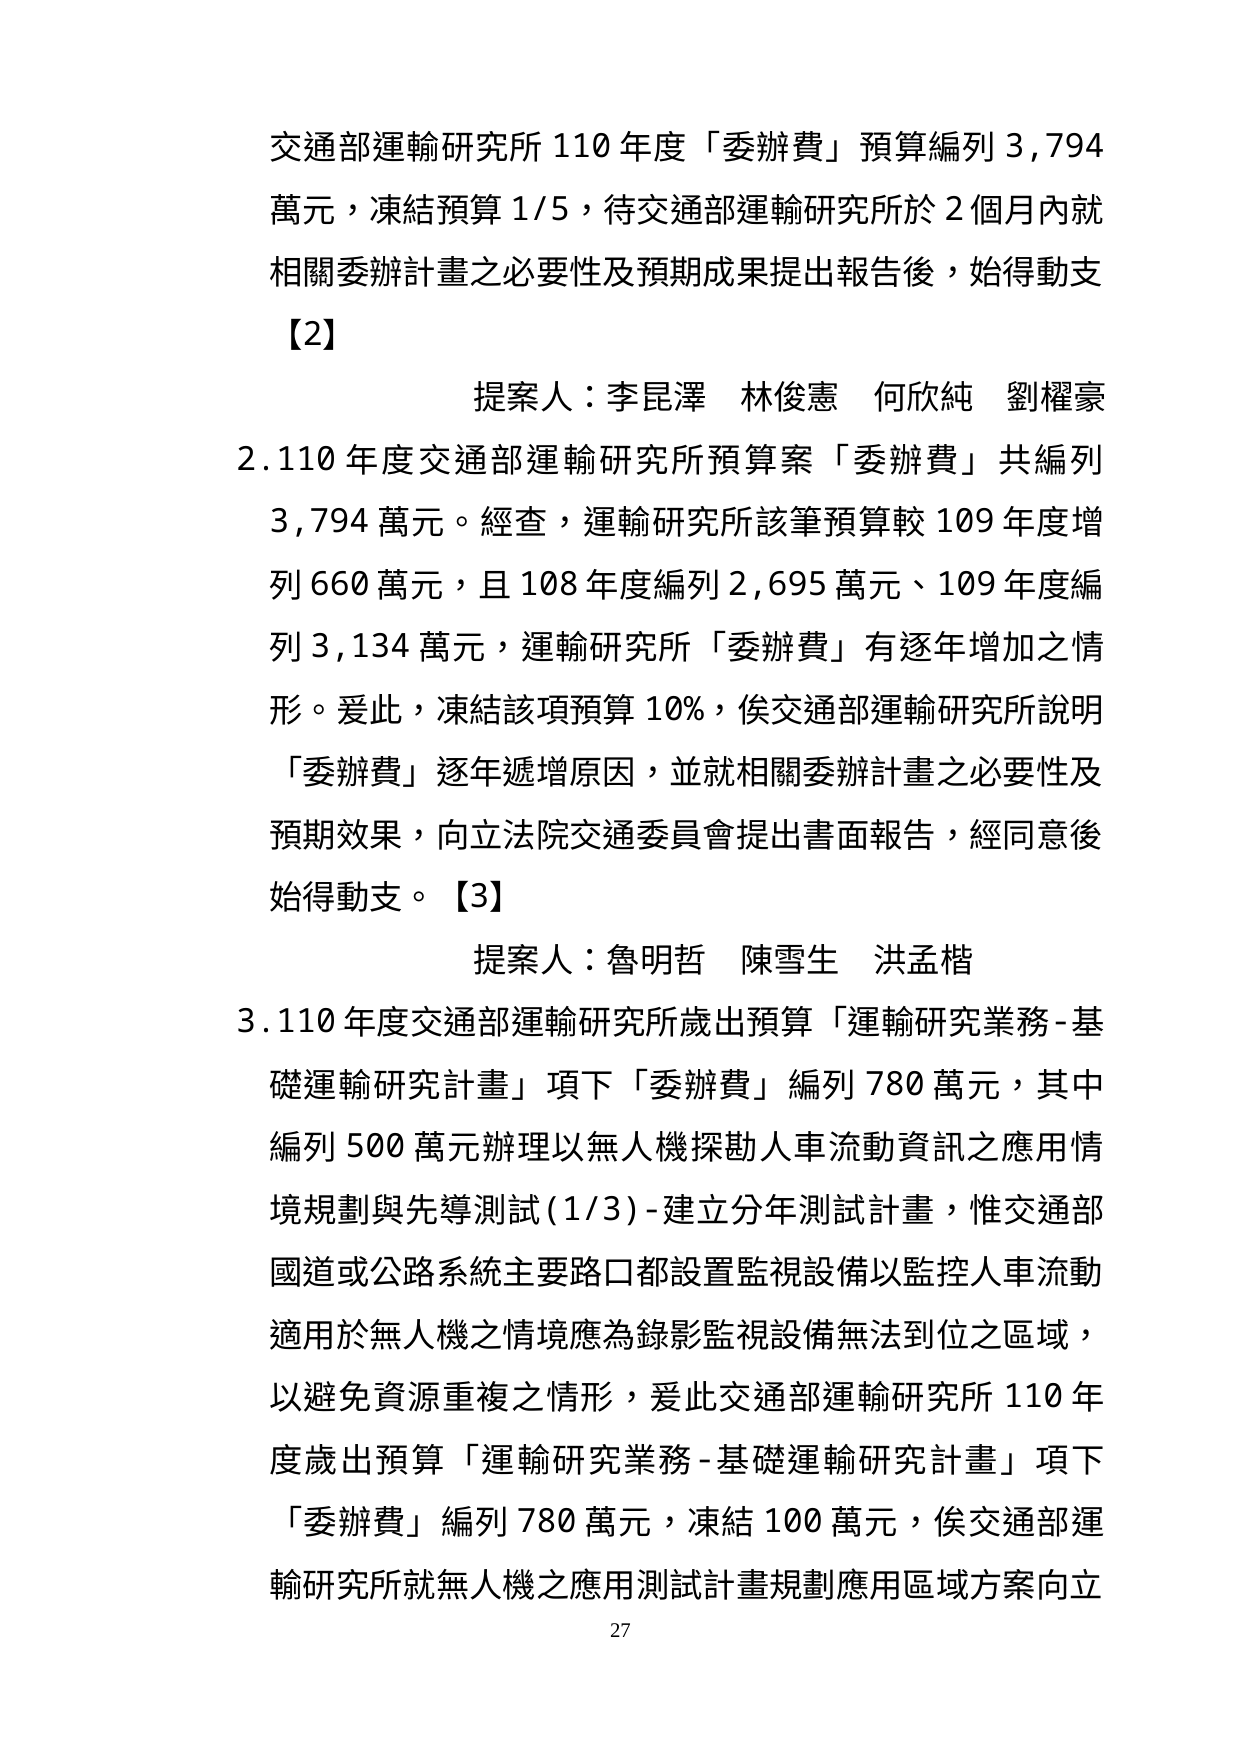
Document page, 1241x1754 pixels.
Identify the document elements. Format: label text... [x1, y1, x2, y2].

text 1.110年度交通部運輸研究所預算「委辦費」編列3,794萬元，較109年度編列之3,134萬元增加660萬元，考慮過去交通委員會於審查相關預算時，多次建議交通部運輸研究所，應減少委外案件，加強內部研析能量，爰此，交通部運輸研究所110年度「委辦費」預算編列3,794萬元，凍結預算1/5，待交通部運輸研究所於2個月內就相關委辦計畫之必要性及預期成果提出報告後，始得動支。【2】 [236, 103, 1104, 353]
text 2.110年度交通部運輸研究所預算案「委辦費」共編列3,794萬元。經查，運輸研究所該筆預算較109年度增列660萬元，且108年度編列2,695萬元、109年度編列3,134萬元，運輸研究所「委辦費」有逐年增加之情形。爰此，凍結該項預算10%，俟交通部運輸研究所說明「委辦費」逐年遞增原因，並就相關委辦計畫之必要性及預期效果，向立法院交通委員會提出書面報告，經同意後，始得動支。【3】 [236, 416, 1104, 916]
text 提案人：李昆澤 林俊憲 何欣純 劉櫂豪 [473, 353, 1117, 416]
text 提案人：魯明哲 陳雪生 洪孟楷 [473, 916, 1117, 978]
text 3.110年度交通部運輸研究所歲出預算「運輸研究業務-基礎運輸研究計畫」項下「委辦費」編列780萬元，其中編列500萬元辦理以無人機探勘人車流動資訊之應用情境規劃與先導測試(1/3)-建立分年測試計畫，惟交通部國道或公路系統主要路口都設置監視設備以監控人車流動，適用於無人機之情境應為錄影監視設備無法到位之區域，以避免資源重複之情形，爰此交通部運輸研究所110年度歲出預算「運輸研究業務-基礎運輸研究計畫」項下「委辦費」編列780萬元，凍結100萬元，俟交通部運輸研究所就無人機之應用測試計畫規劃應用區域方案向立法院交通委員會提出書面報告後，始得動支。【4】 [236, 978, 1104, 1603]
